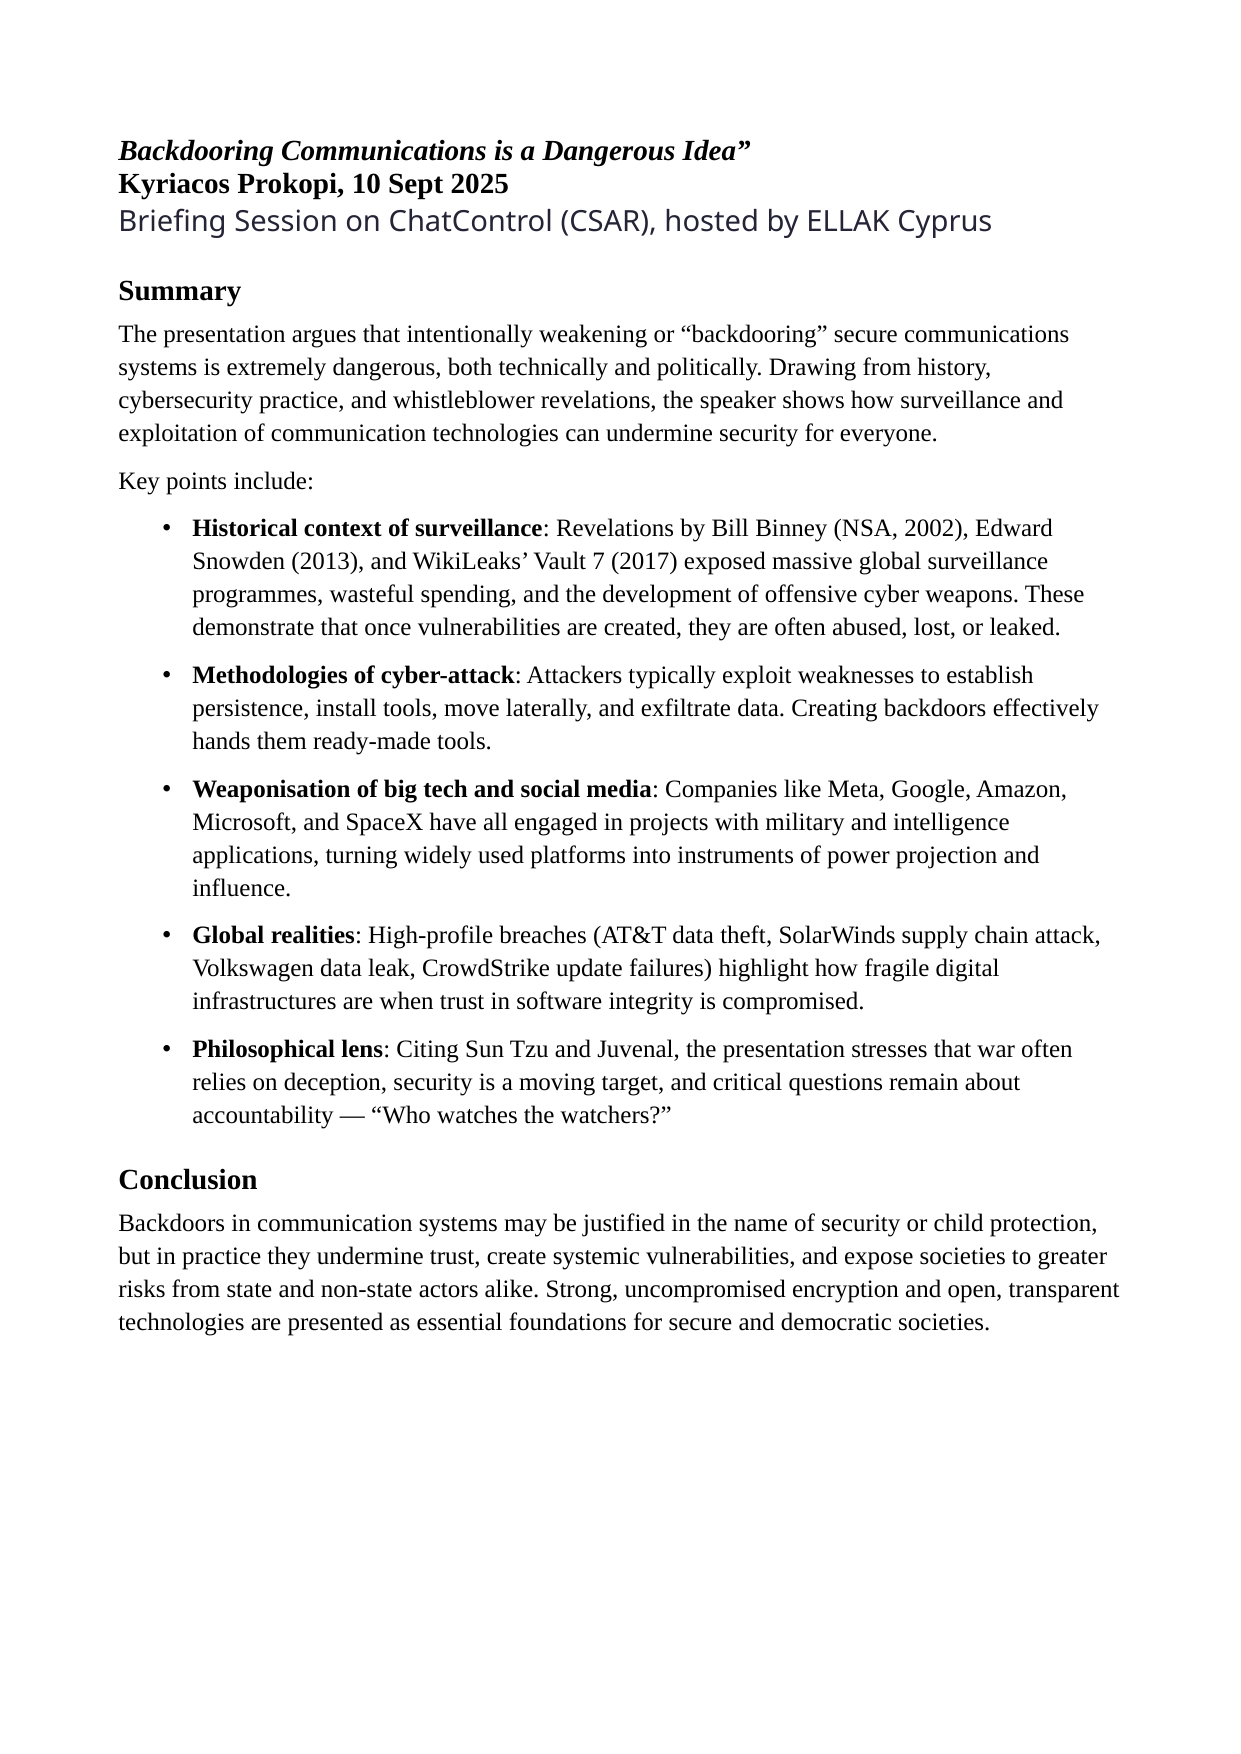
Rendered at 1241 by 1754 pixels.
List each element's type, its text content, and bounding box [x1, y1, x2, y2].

list Global realities: High-profile breaches (AT&T data theft, SolarWinds supply chain attack, Volkswagen data leak, CrowdStrike update failures) highlight how fragile digital infrastructures are when trust in software integrity is compromised. [162, 920, 1122, 1015]
list Philosophical lens: Citing Sun Tzu and Juvenal, the presentation stresses that war often relies on deception, security is a moving target, and critical questions remain about accountability — “Who watches the watchers?” [162, 1034, 1122, 1129]
list Methodologies of cyber-attack: Attackers typically exploit weaknesses to establish persistence, install tools, move laterally, and exfiltrate data. Creating backdoors effectively hands them ready-made tools. [162, 660, 1122, 755]
list Weaponisation of big tech and social media: Companies like Meta, Google, Amazon, Microsoft, and SpaceX have all engaged in projects with military and intelligence applications, turning widely used platforms into instruments of power projection and influence. [162, 774, 1122, 901]
text Key points include: [118, 466, 1122, 494]
list Historical context of surveillance: Revelations by Bill Binney (NSA, 2002), Edward Snowden (2013), and WikiLeaks’ Vault 7 (2017) exposed massive global surveillance programmes, wasteful spending, and the development of offensive cyber weapons. These demonstrate that once vulnerabilities are created, they are often abused, lost, or leaked. [162, 513, 1122, 641]
subtitle Backdooring Communications is a Dangerous Idea” Kyriacos Prokopi, 10 Sept 2025 Briefing Session on ChatControl (CSAR), hosted by ELLAK Cyprus Summary [118, 133, 1122, 307]
text The presentation argues that intentionally weakening or “backdooring” secure communications systems is extremely dangerous, both technically and politically. Drawing from history, cybersecurity practice, and whistleblower revelations, the speaker shows how surveillance and exploitation of communication technologies can undermine security for everyone. [118, 319, 1122, 447]
text Backdoors in communication systems may be justified in the name of security or child protection, but in practice they undermine trust, create systemic vulnerabilities, and expose societies to greater risks from state and non-state actors alike. Strong, uncompromised encryption and open, transparent technologies are presented as essential foundations for secure and democratic societies. [118, 1208, 1122, 1336]
subtitle Conclusion [118, 1162, 1122, 1196]
